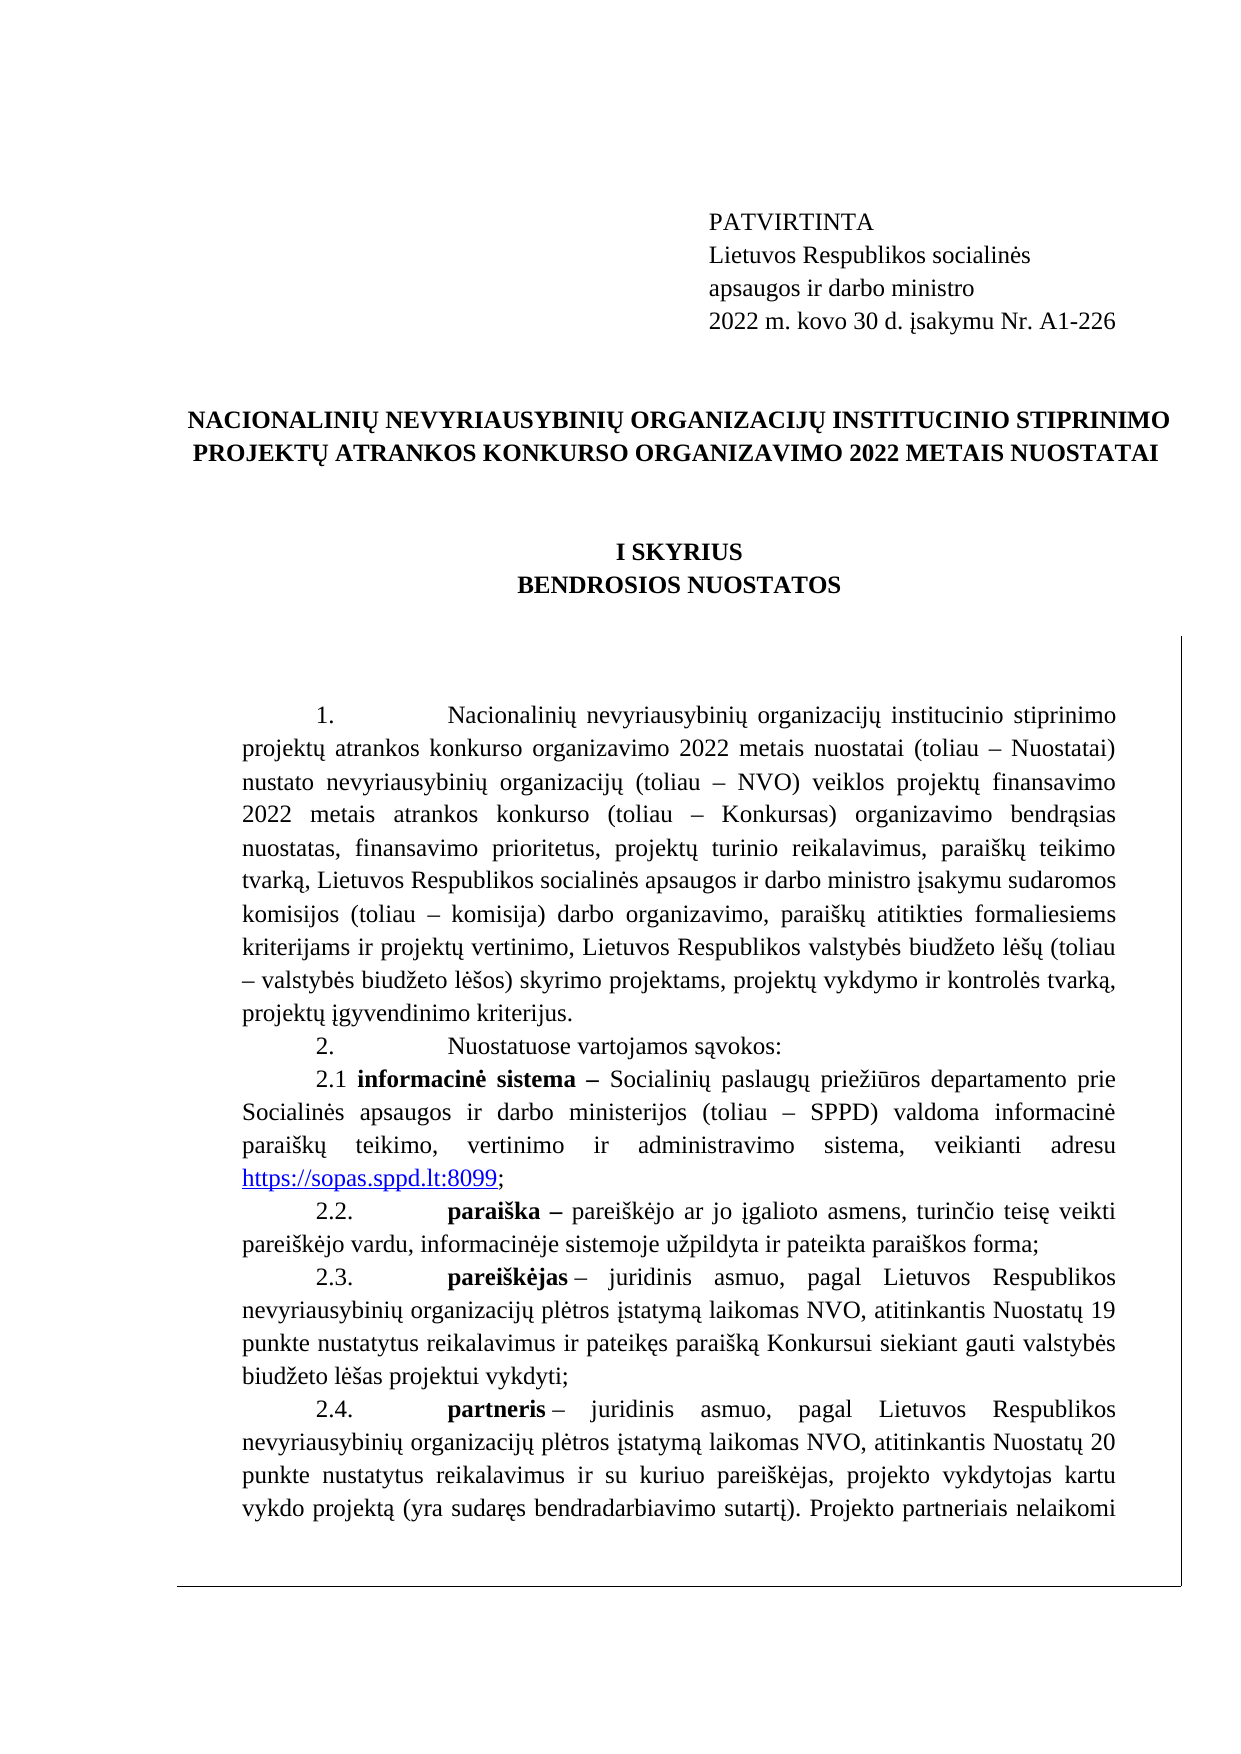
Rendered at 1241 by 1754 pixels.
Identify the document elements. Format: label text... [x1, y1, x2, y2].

text PATVIRTINTA [177, 207, 1181, 235]
text Lietuvos Respublikos socialinės [177, 240, 1181, 268]
text 2022 m. kovo 30 d. įsakymu Nr. A1-226 [177, 306, 1181, 334]
text 2.1 informacinė sistema – Socialinių paslaugų priežiūros departamento prie Socialinės apsaugos ir darbo ministerijos (toliau – SPPD) valdoma informacinė paraiškų teikimo, vertinimo ir administravimo sistema, veikianti adresu https://sopas.sppd.lt:8099; [177, 999, 1181, 1131]
subtitle BENDROSIOS NUOSTATOS [177, 570, 1181, 599]
text NACIONALINIŲ NEVYRIAUSYBINIŲ ORGANIZACIJŲ INSTITUCINIO STIPRINIMO PROJEKTŲ ATRANKOS KONKURSO ORGANIZAVIMO 2022 METAIS NUOSTATAI [177, 405, 1181, 467]
text 2.2. paraiška – pareiškėjo ar jo įgalioto asmens, turinčio teisę veikti pareiškėjo vardu, informacinėje sistemoje užpildyta ir pateikta paraiškos forma; [177, 1131, 1181, 1197]
text 2. Nuostatuose vartojamos sąvokos: [177, 966, 1181, 999]
text 1. Nacionalinių nevyriausybinių organizacijų institucinio stiprinimo projektų atrankos konkurso organizavimo 2022 metais nuostatai (toliau – Nuostatai) nustato nevyriausybinių organizacijų (toliau – NVO) veiklos projektų finansavimo 2022 metais atrankos konkurso (toliau – Konkursas) organizavimo bendrąsias nuostatas, finansavimo prioritetus, projektų turinio reikalavimus, paraiškų teikimo tvarką, Lietuvos Respublikos socialinės apsaugos ir darbo ministro įsakymu sudaromos komisijos (toliau – komisija) darbo organizavimo, paraiškų atitikties formaliesiems kriterijams ir projektų vertinimo, Lietuvos Respublikos valstybės biudžeto lėšų (toliau – valstybės biudžeto lėšos) skyrimo projektams, projektų vykdymo ir kontrolės tvarką, projektų įgyvendinimo kriterijus. [177, 636, 1181, 966]
text 2.4. partneris – juridinis asmuo, pagal Lietuvos Respublikos nevyriausybinių organizacijų plėtros įstatymą laikomas NVO, atitinkantis Nuostatų 20 punkte nustatytus reikalavimus ir su kuriuo pareiškėjas, projekto vykdytojas kartu vykdo projektą (yra sudaręs bendradarbiavimo sutartį). Projekto partneriais nelaikomi asmenys, prisidedantys prie projekto įgyvendinimo finansiškai, ir (ar) paslaugų, prekių ir (ar) daiktų tiekėjai (pvz., rėmėjai), taip pat pelno siekiantys verslo subjektai; [177, 1329, 1181, 1586]
subtitle I SKYRIUS [177, 537, 1181, 566]
text apsaugos ir darbo ministro [177, 273, 1181, 301]
text 2.3. pareiškėjas – juridinis asmuo, pagal Lietuvos Respublikos nevyriausybinių organizacijų plėtros įstatymą laikomas NVO, atitinkantis Nuostatų 19 punkte nustatytus reikalavimus ir pateikęs paraišką Konkursui siekiant gauti valstybės biudžeto lėšas projektui vykdyti; [177, 1197, 1181, 1329]
